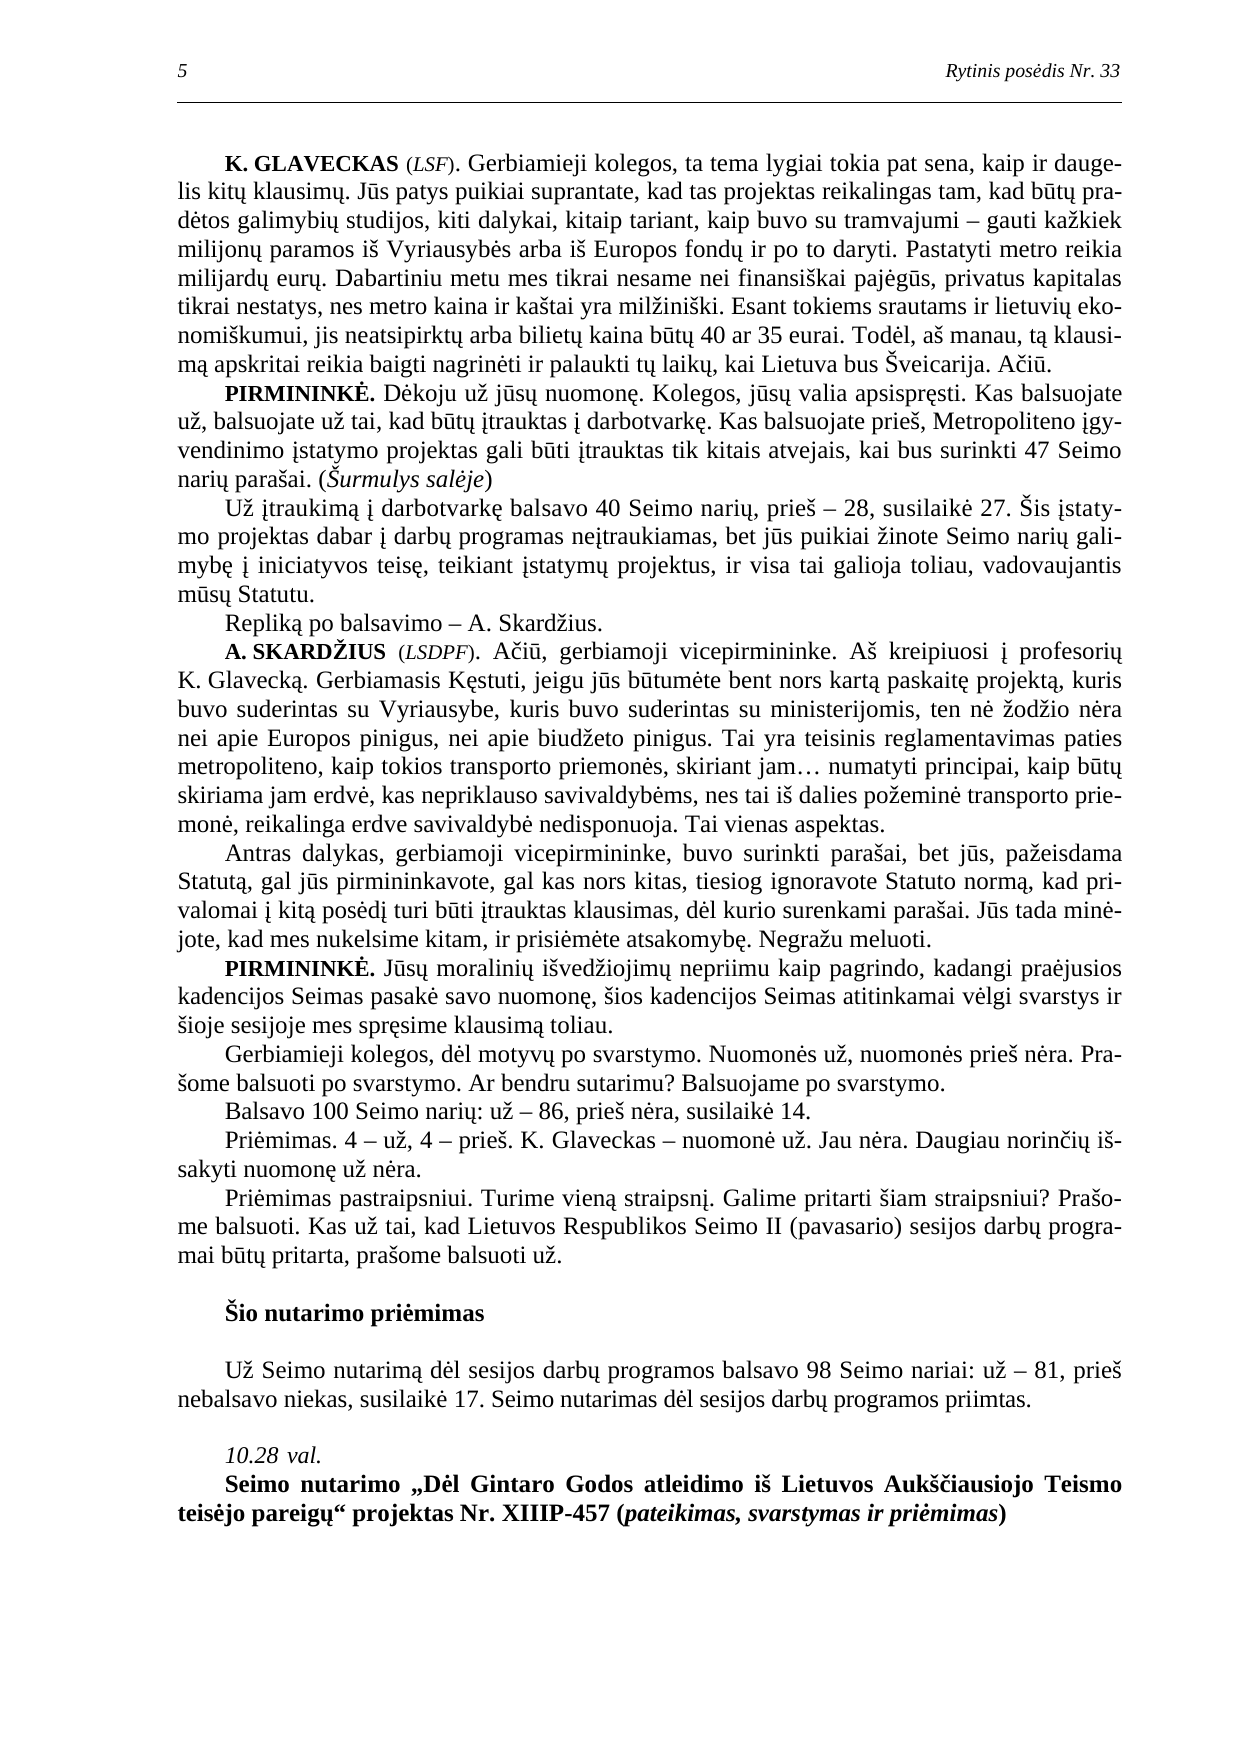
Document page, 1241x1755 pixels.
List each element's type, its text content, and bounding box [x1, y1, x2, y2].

text A. SKARDŽIUS (LSDPF). Ačiū, ger­bia­mo­ji vi­ce­pir­mi­nin­ke. Aš krei­piuo­si į pro­fe­so­rių K. Gla­vec­ką. Ger­bia­ma­sis Kęs­tu­ti, jei­gu jūs bū­tu­mė­te bent nors kar­tą pa­skai­tę pro­jek­tą, ku­ris bu­vo su­de­rin­tas su Vy­riau­sy­be, ku­ris bu­vo su­de­rin­tas su mi­nis­te­ri­jo­mis, ten nė žo­džio nė­ra nei apie Eu­ro­pos pi­ni­gus, nei apie biu­dže­to pi­ni­gus. Tai yra tei­si­nis reg­la­men­ta­vi­mas pa­ties met­ro­po­li­te­no, kaip to­kios trans­por­to prie­mo­nės, ski­riant jam… nu­ma­ty­ti prin­ci­pai, kaip bū­tų ski­ria­ma jam erd­vė, kas ne­pri­klau­so sa­vi­val­dy­bėms, nes tai iš da­lies po­že­mi­nė trans­por­to prie­mo­nė, rei­ka­lin­ga erd­ve sa­vi­val­dy­bė ne­dis­po­nuo­ja. Tai vie­nas as­pek­tas. [177, 636, 1122, 838]
text PIRMININKĖ. Jū­sų mo­ra­li­nių iš­ve­džio­ji­mų ne­pri­imu kaip pa­grin­do, ka­dan­gi pra­ėju­sios ka­den­ci­jos Sei­mas pa­sa­kė sa­vo nuo­mo­nę, šios ka­den­ci­jos Sei­mas ati­tin­ka­mai vėl­gi svars­tys ir šio­je se­si­jo­je mes sprę­si­me klau­si­mą to­liau. [177, 953, 1122, 1039]
text Sei­mo nu­ta­ri­mo „Dėl Gin­ta­ro Go­dos at­lei­di­mo iš Lie­tu­vos Aukš­čiau­sio­jo Teis­mo tei­sė­jo pa­rei­gų“ pro­jek­tas Nr. XIIIP-457 (pa­tei­ki­mas, svars­ty­mas ir pri­ėmi­mas) [177, 1469, 1122, 1527]
text Už įtrau­ki­mą į dar­bo­tvarkę bal­sa­vo 40 Sei­mo na­rių, prieš – 28, su­si­lai­kė 27. Šis įsta­ty­mo pro­jek­tas da­bar į dar­bų pro­gra­mas ne­įtrau­kia­mas, bet jūs pui­kiai ži­no­te Sei­mo na­rių ga­li­my­bę į ini­cia­ty­vos tei­sę, tei­kiant įsta­ty­mų pro­jek­tus, ir vi­sa tai ga­lio­ja to­liau, va­do­vau­jan­tis mū­sų Sta­tu­tu. [177, 493, 1122, 608]
text Pri­ėmi­mas. 4 – už, 4 – prieš. K. Gla­vec­kas – nuo­mo­nė už. Jau nė­ra. Dau­giau no­rin­čių iš­sa­ky­ti nuo­mo­nę už nė­ra. [177, 1125, 1122, 1183]
text 10.28 val. [224, 1441, 1122, 1469]
text Ant­ras da­ly­kas, ger­bia­mo­ji vi­ce­pir­mi­nin­ke, bu­vo su­rink­ti pa­ra­šai, bet jūs, pa­žeis­da­ma Sta­tu­tą, gal jūs pir­mi­nin­ka­vo­te, gal kas nors ki­tas, tie­siog ig­no­ra­vo­te Sta­tu­to nor­mą, kad pri­va­lo­mai į ki­tą po­sė­dį tu­ri bū­ti įtrauk­tas klau­si­mas, dėl ku­rio su­ren­ka­mi pa­ra­šai. Jūs ta­da mi­nė­jo­te, kad mes nu­kel­si­me ki­tam, ir pri­si­ė­mė­te at­sa­ko­my­bę. Ne­gra­žu me­luo­ti. [177, 838, 1122, 953]
text K. GLAVECKAS (LSF). Ger­bia­mie­ji ko­le­gos, ta te­ma ly­giai to­kia pat se­na, kaip ir dau­ge­lis ki­tų klau­si­mų. Jūs pa­tys pui­kiai su­pran­ta­te, kad tas pro­jek­tas rei­ka­lin­gas tam, kad bū­tų pra­dė­tos ga­li­my­bių stu­di­jos, ki­ti da­ly­kai, ki­taip ta­riant, kaip bu­vo su tram­va­ju­mi – gau­ti kaž­kiek mi­li­jo­nų pa­ra­mos iš Vy­riau­sy­bės ar­ba iš Eu­ro­pos fon­dų ir po to da­ry­ti. Pa­sta­ty­ti met­ro rei­kia mi­li­jar­dų eu­rų. Da­bar­ti­niu me­tu mes tik­rai ne­sa­me nei fi­nan­siš­kai pa­jė­gūs, pri­va­tus ka­pi­ta­las tik­rai ne­sta­tys, nes met­ro kai­na ir kaš­tai yra mil­ži­niš­ki. Esant to­kiems srau­tams ir lie­tu­vių eko­no­miš­ku­mui, jis ne­at­si­pirk­tų ar­ba bi­lie­tų kai­na bū­tų 40 ar 35 eu­rai. To­dėl, aš ma­nau, tą klau­si­mą ap­skri­tai rei­kia baig­ti nag­ri­nė­ti ir pa­lauk­ti tų lai­kų, kai Lie­tu­va bus Švei­ca­ri­ja. Ačiū. [177, 148, 1122, 378]
text Už Sei­mo nu­ta­ri­mą dėl se­si­jos dar­bų pro­gra­mos bal­sa­vo 98 Sei­mo na­riai: už – 81, prieš ne­bal­sa­vo nie­kas, su­si­lai­kė 17. Sei­mo nu­ta­ri­mas dėl se­si­jos dar­bų pro­gra­mos pri­im­tas. [177, 1355, 1122, 1413]
text Re­pli­ką po bal­sa­vi­mo – A. Skar­džius. [177, 608, 1122, 636]
text Pri­ėmi­mas pa­straips­niui. Tu­ri­me vie­ną straips­nį. Ga­li­me pri­tar­ti šiam straips­niui? Pra­šo­me bal­suo­ti. Kas už tai, kad Lie­tu­vos Res­pub­li­kos Sei­mo II (pa­va­sa­rio) se­si­jos dar­bų pro­gra­mai bū­tų pri­tar­ta, pra­šo­me bal­suo­ti už. [177, 1183, 1122, 1269]
text Šio nu­ta­ri­mo pri­ėmi­mas [177, 1298, 1122, 1326]
text Bal­sa­vo 100 Sei­mo na­rių: už – 86, prieš nė­ra, su­si­lai­kė 14. [177, 1096, 1122, 1125]
text Ger­bia­mie­ji ko­le­gos, dėl mo­ty­vų po svars­ty­mo. Nuo­mo­nės už, nuo­mo­nės prieš nė­ra. Pra­šo­me bal­suo­ti po svars­ty­mo. Ar ben­dru su­ta­ri­mu? Bal­suo­ja­me po svars­ty­mo. [177, 1039, 1122, 1096]
text PIRMININKĖ. Dė­ko­ju už jū­sų nuo­mo­nę. Ko­le­gos, jū­sų va­lia ap­si­spręs­ti. Kas bal­suo­ja­te už, bal­suo­ja­te už tai, kad bū­tų įtrauk­tas į dar­bo­tvarkę. Kas bal­suo­ja­te prieš, Met­ro­po­li­te­no įgy­ven­di­ni­mo įsta­ty­mo pro­jek­tas ga­li bū­ti įtrauk­tas tik ki­tais at­ve­jais, kai bus su­rink­ti 47 Sei­mo na­rių pa­ra­šai. (Šur­mu­lys sa­lė­je) [177, 378, 1122, 493]
